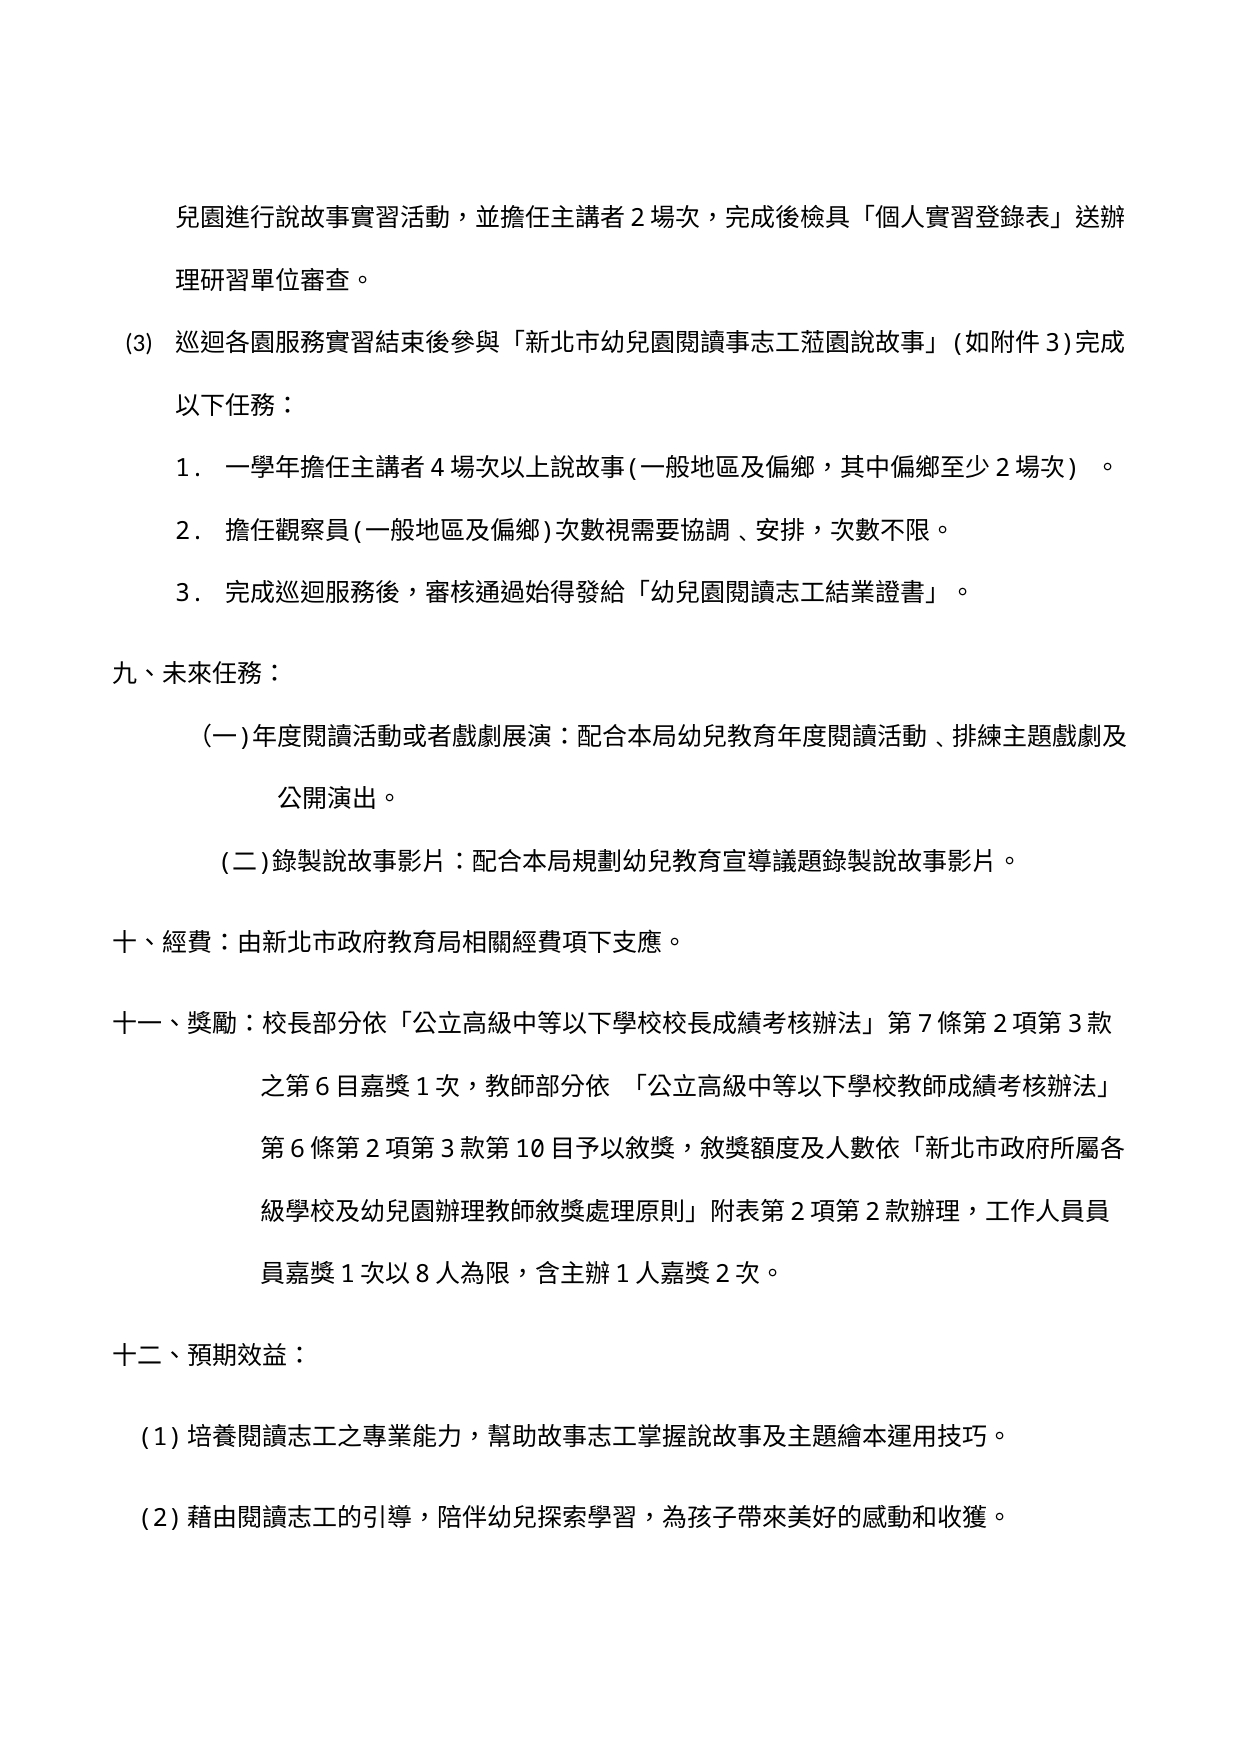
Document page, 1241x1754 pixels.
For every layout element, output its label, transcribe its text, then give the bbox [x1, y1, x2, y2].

list 完成巡迴服務後，審核通過始得發給「幼兒園閱讀志工結業證書」。 [175, 549, 1128, 612]
text 公開演出。 [112, 755, 1128, 818]
text 十一、獎勵：校長部分依「公立高級中等以下學校校長成績考核辦法」第7條第2項第3款之第6目嘉獎1次，教師部分依 「公立高級中等以下學校教師成績考核辦法」 第6條第2項第3款第10目予以敘獎，敘獎額度及人數依「新北市政府所屬各級學校及幼兒園辦理教師敘獎處理原則」附表第2項第2款辦理，工作人員員員嘉獎1次以8人為限，含主辦1人嘉獎2次。 [112, 980, 1128, 1293]
text 十、經費：由新北市政府教育局相關經費項下支應。 [112, 899, 1128, 962]
text （一)年度閱讀活動或者戲劇展演：配合本局幼兒教育年度閱讀活動﹑排練主題戲劇及 [112, 693, 1128, 755]
list 藉由閱讀志工的引導，陪伴幼兒探索學習，為孩子帶來美好的感動和收獲。 [137, 1474, 1128, 1537]
list 一學年擔任主講者4場次以上說故事(一般地區及偏鄉，其中偏鄉至少2場次) 。 [175, 424, 1128, 487]
list 巡迴各園服務實習結束後參與「新北市幼兒園閱讀事志工蒞園說故事」(如附件3)完成以下任務： [125, 299, 1128, 424]
list 兒園進行說故事實習活動，並擔任主講者2場次，完成後檢具「個人實習登錄表」送辦理研習單位審查。 [125, 174, 1128, 299]
text 十二、預期效益： [112, 1312, 1128, 1374]
list 擔任觀察員(一般地區及偏鄉)次數視需要協調﹑安排，次數不限。 [175, 487, 1128, 549]
list 培養閱讀志工之專業能力，幫助故事志工掌握說故事及主題繪本運用技巧。 [137, 1393, 1128, 1455]
text (二)錄製說故事影片：配合本局規劃幼兒教育宣導議題錄製說故事影片。 [112, 818, 1128, 880]
text 九、未來任務： [112, 630, 1128, 693]
